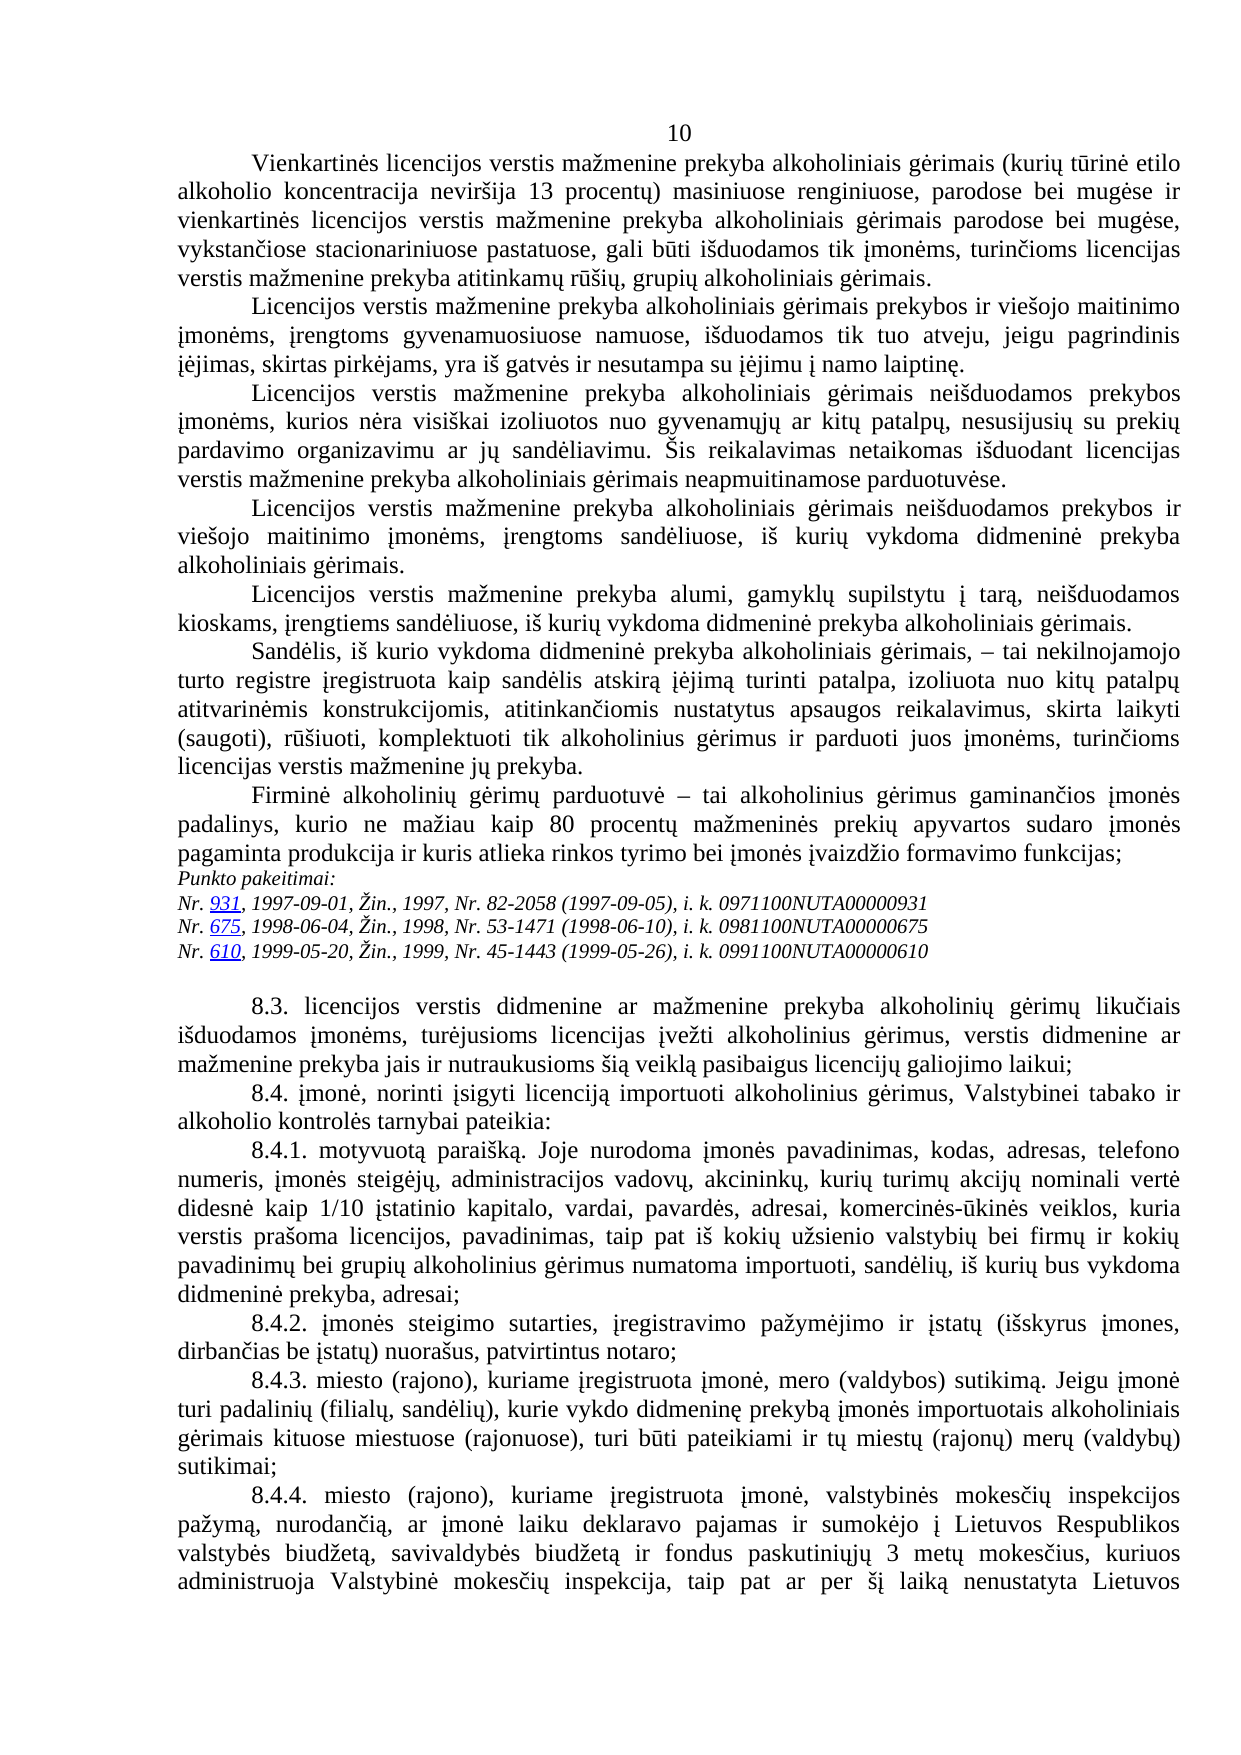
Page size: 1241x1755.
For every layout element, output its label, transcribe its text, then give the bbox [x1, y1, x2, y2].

text Nr. 931, 1997-09-01, Žin., 1997, Nr. 82-2058 (1997-09-05), i. k. 0971100NUTA00000931 [177, 890, 1181, 914]
text 8.4.4. miesto (rajono), kuriame įregistruota įmonė, valstybinės mokesčių inspekcijos pažymą, nurodančią, ar įmonė laiku deklaravo pajamas ir sumokėjo į Lietuvos Respublikos valstybės biudžetą, savivaldybės biudžetą ir fondus paskutiniųjų 3 metų mokesčius, kuriuos administruoja Valstybinė mokesčių inspekcija, taip pat ar per šį laiką nenustatyta Lietuvos [177, 1480, 1181, 1595]
text 8.4.2. įmonės steigimo sutarties, įregistravimo pažymėjimo ir įstatų (išskyrus įmones, dirbančias be įstatų) nuorašus, patvirtintus notaro; [177, 1308, 1181, 1365]
text 8.4. įmonė, norinti įsigyti licenciją importuoti alkoholinius gėrimus, Valstybinei tabako ir alkoholio kontrolės tarnybai pateikia: [177, 1078, 1181, 1135]
text 8.4.1. motyvuotą paraišką. Joje nurodoma įmonės pavadinimas, kodas, adresas, telefono numeris, įmonės steigėjų, administracijos vadovų, akcininkų, kurių turimų akcijų nominali vertė didesnė kaip 1/10 įstatinio kapitalo, vardai, pavardės, adresai, komercinės-ūkinės veiklos, kuria verstis prašoma licencijos, pavadinimas, taip pat iš kokių užsienio valstybių bei firmų ir kokių pavadinimų bei grupių alkoholinius gėrimus numatoma importuoti, sandėlių, iš kurių bus vykdoma didmeninė prekyba, adresai; [177, 1135, 1181, 1308]
text Vienkartinės licencijos verstis mažmenine prekyba alkoholiniais gėrimais (kurių tūrinė etilo alkoholio koncentracija neviršija 13 procentų) masiniuose renginiuose, parodose bei mugėse ir vienkartinės licencijos verstis mažmenine prekyba alkoholiniais gėrimais parodose bei mugėse, vykstančiose stacionariniuose pastatuose, gali būti išduodamos tik įmonėms, turinčioms licencijas verstis mažmenine prekyba atitinkamų rūšių, grupių alkoholiniais gėrimais. [177, 148, 1181, 291]
text Licencijos verstis mažmenine prekyba alkoholiniais gėrimais prekybos ir viešojo maitinimo įmonėms, įrengtoms gyvenamuosiuose namuose, išduodamos tik tuo atveju, jeigu pagrindinis įėjimas, skirtas pirkėjams, yra iš gatvės ir nesutampa su įėjimu į namo laiptinę. [177, 291, 1181, 378]
text Sandėlis, iš kurio vykdoma didmeninė prekyba alkoholiniais gėrimais, – tai nekilnojamojo turto registre įregistruota kaip sandėlis atskirą įėjimą turinti patalpa, izoliuota nuo kitų patalpų atitvarinėmis konstrukcijomis, atitinkančiomis nustatytus apsaugos reikalavimus, skirta laikyti (saugoti), rūšiuoti, komplektuoti tik alkoholinius gėrimus ir parduoti juos įmonėms, turinčioms licencijas verstis mažmenine jų prekyba. [177, 636, 1181, 780]
text Nr. 675, 1998-06-04, Žin., 1998, Nr. 53-1471 (1998-06-10), i. k. 0981100NUTA00000675 [177, 914, 1181, 938]
text Nr. 610, 1999-05-20, Žin., 1999, Nr. 45-1443 (1999-05-26), i. k. 0991100NUTA00000610 [177, 938, 1181, 963]
text Licencijos verstis mažmenine prekyba alkoholiniais gėrimais neišduodamos prekybos ir viešojo maitinimo įmonėms, įrengtoms sandėliuose, iš kurių vykdoma didmeninė prekyba alkoholiniais gėrimais. [177, 493, 1181, 579]
text Punkto pakeitimai: [177, 866, 1181, 890]
text 8.3. licencijos verstis didmenine ar mažmenine prekyba alkoholinių gėrimų likučiais išduodamos įmonėms, turėjusioms licencijas įvežti alkoholinius gėrimus, verstis didmenine ar mažmenine prekyba jais ir nutraukusioms šią veiklą pasibaigus licencijų galiojimo laikui; [177, 991, 1181, 1078]
text Firminė alkoholinių gėrimų parduotuvė – tai alkoholinius gėrimus gaminančios įmonės padalinys, kurio ne mažiau kaip 80 procentų mažmeninės prekių apyvartos sudaro įmonės pagaminta produkcija ir kuris atlieka rinkos tyrimo bei įmonės įvaizdžio formavimo funkcijas; [177, 780, 1181, 866]
text Licencijos verstis mažmenine prekyba alkoholiniais gėrimais neišduodamos prekybos įmonėms, kurios nėra visiškai izoliuotos nuo gyvenamųjų ar kitų patalpų, nesusijusių su prekių pardavimo organizavimu ar jų sandėliavimu. Šis reikalavimas netaikomas išduodant licencijas verstis mažmenine prekyba alkoholiniais gėrimais neapmuitinamose parduotuvėse. [177, 378, 1181, 493]
text Licencijos verstis mažmenine prekyba alumi, gamyklų supilstytu į tarą, neišduodamos kioskams, įrengtiems sandėliuose, iš kurių vykdoma didmeninė prekyba alkoholiniais gėrimais. [177, 579, 1181, 636]
text 8.4.3. miesto (rajono), kuriame įregistruota įmonė, mero (valdybos) sutikimą. Jeigu įmonė turi padalinių (filialų, sandėlių), kurie vykdo didmeninę prekybą įmonės importuotais alkoholiniais gėrimais kituose miestuose (rajonuose), turi būti pateikiami ir tų miestų (rajonų) merų (valdybų) sutikimai; [177, 1365, 1181, 1480]
